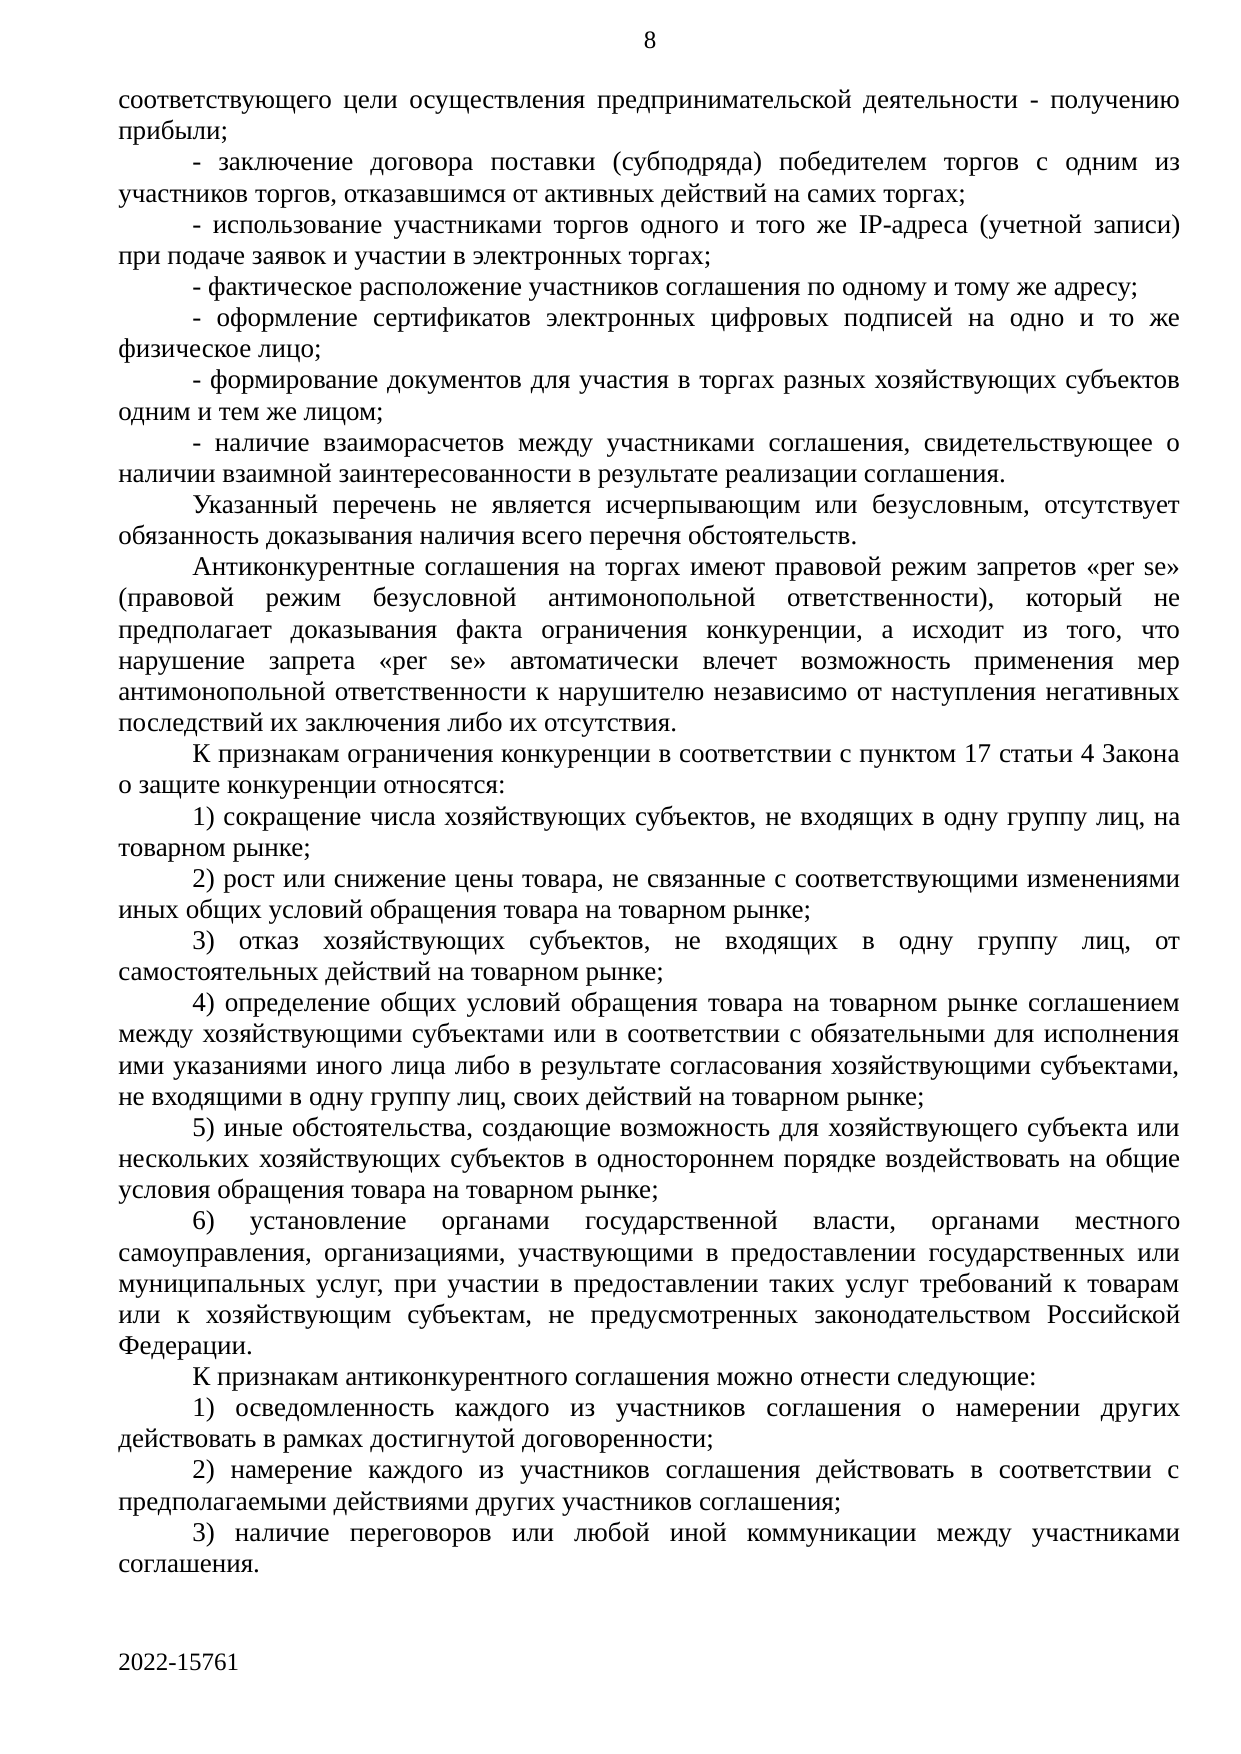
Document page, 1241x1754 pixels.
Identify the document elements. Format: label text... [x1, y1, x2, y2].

text К признакам антиконкурентного соглашения можно отнести следующие: [118, 1360, 1181, 1391]
text - использование участниками торгов одного и того же IP-адреса (учетной записи) при подаче заявок и участии в электронных торгах; [118, 208, 1181, 270]
text 3) отказ хозяйствующих субъектов, не входящих в одну группу лиц, от самостоятельных действий на товарном рынке; [118, 924, 1181, 986]
text Указанный перечень не является исчерпывающим или безусловным, отсутствует обязанность доказывания наличия всего перечня обстоятельств. [118, 488, 1181, 550]
text 4) определение общих условий обращения товара на товарном рынке соглашением между хозяйствующими субъектами или в соответствии с обязательными для исполнения ими указаниями иного лица либо в результате согласования хозяйствующими субъектами, не входящими в одну группу лиц, своих действий на товарном рынке; [118, 986, 1181, 1111]
text - формирование документов для участия в торгах разных хозяйствующих субъектов одним и тем же лицом; [118, 363, 1181, 426]
text 5) иные обстоятельства, создающие возможность для хозяйствующего субъекта или нескольких хозяйствующих субъектов в одностороннем порядке воздействовать на общие условия обращения товара на товарном рынке; [118, 1111, 1181, 1204]
text 1) сокращение числа хозяйствующих субъектов, не входящих в одну группу лиц, на товарном рынке; [118, 799, 1181, 862]
text - оформление сертификатов электронных цифровых подписей на одно и то же физическое лицо; [118, 301, 1181, 363]
text соответствующего цели осуществления предпринимательской деятельности - получению прибыли; [118, 83, 1181, 146]
text 6) установление органами государственной власти, органами местного самоуправления, организациями, участвующими в предоставлении государственных или муниципальных услуг, при участии в предоставлении таких услуг требований к товарам или к хозяйствующим субъектам, не предусмотренных законодательством Российской Федерации. [118, 1204, 1181, 1360]
text 2) рост или снижение цены товара, не связанные с соответствующими изменениями иных общих условий обращения товара на товарном рынке; [118, 862, 1181, 924]
text 3) наличие переговоров или любой иной коммуникации между участниками соглашения. [118, 1516, 1181, 1578]
text К признакам ограничения конкуренции в соответствии с пунктом 17 статьи 4 Закона о защите конкуренции относятся: [118, 737, 1181, 799]
text 2) намерение каждого из участников соглашения действовать в соответствии с предполагаемыми действиями других участников соглашения; [118, 1454, 1181, 1516]
text 1) осведомленность каждого из участников соглашения о намерении других действовать в рамках достигнутой договоренности; [118, 1391, 1181, 1454]
text - фактическое расположение участников соглашения по одному и тому же адресу; [118, 270, 1181, 301]
text - заключение договора поставки (субподряда) победителем торгов с одним из участников торгов, отказавшимся от активных действий на самих торгах; [118, 146, 1181, 208]
text Антиконкурентные соглашения на торгах имеют правовой режим запретов «per se» (правовой режим безусловной антимонопольной ответственности), который не предполагает доказывания факта ограничения конкуренции, а исходит из того, что нарушение запрета «per se» автоматически влечет возможность применения мер антимонопольной ответственности к нарушителю независимо от наступления негативных последствий их заключения либо их отсутствия. [118, 550, 1181, 737]
text - наличие взаиморасчетов между участниками соглашения, свидетельствующее о наличии взаимной заинтересованности в результате реализации соглашения. [118, 426, 1181, 488]
